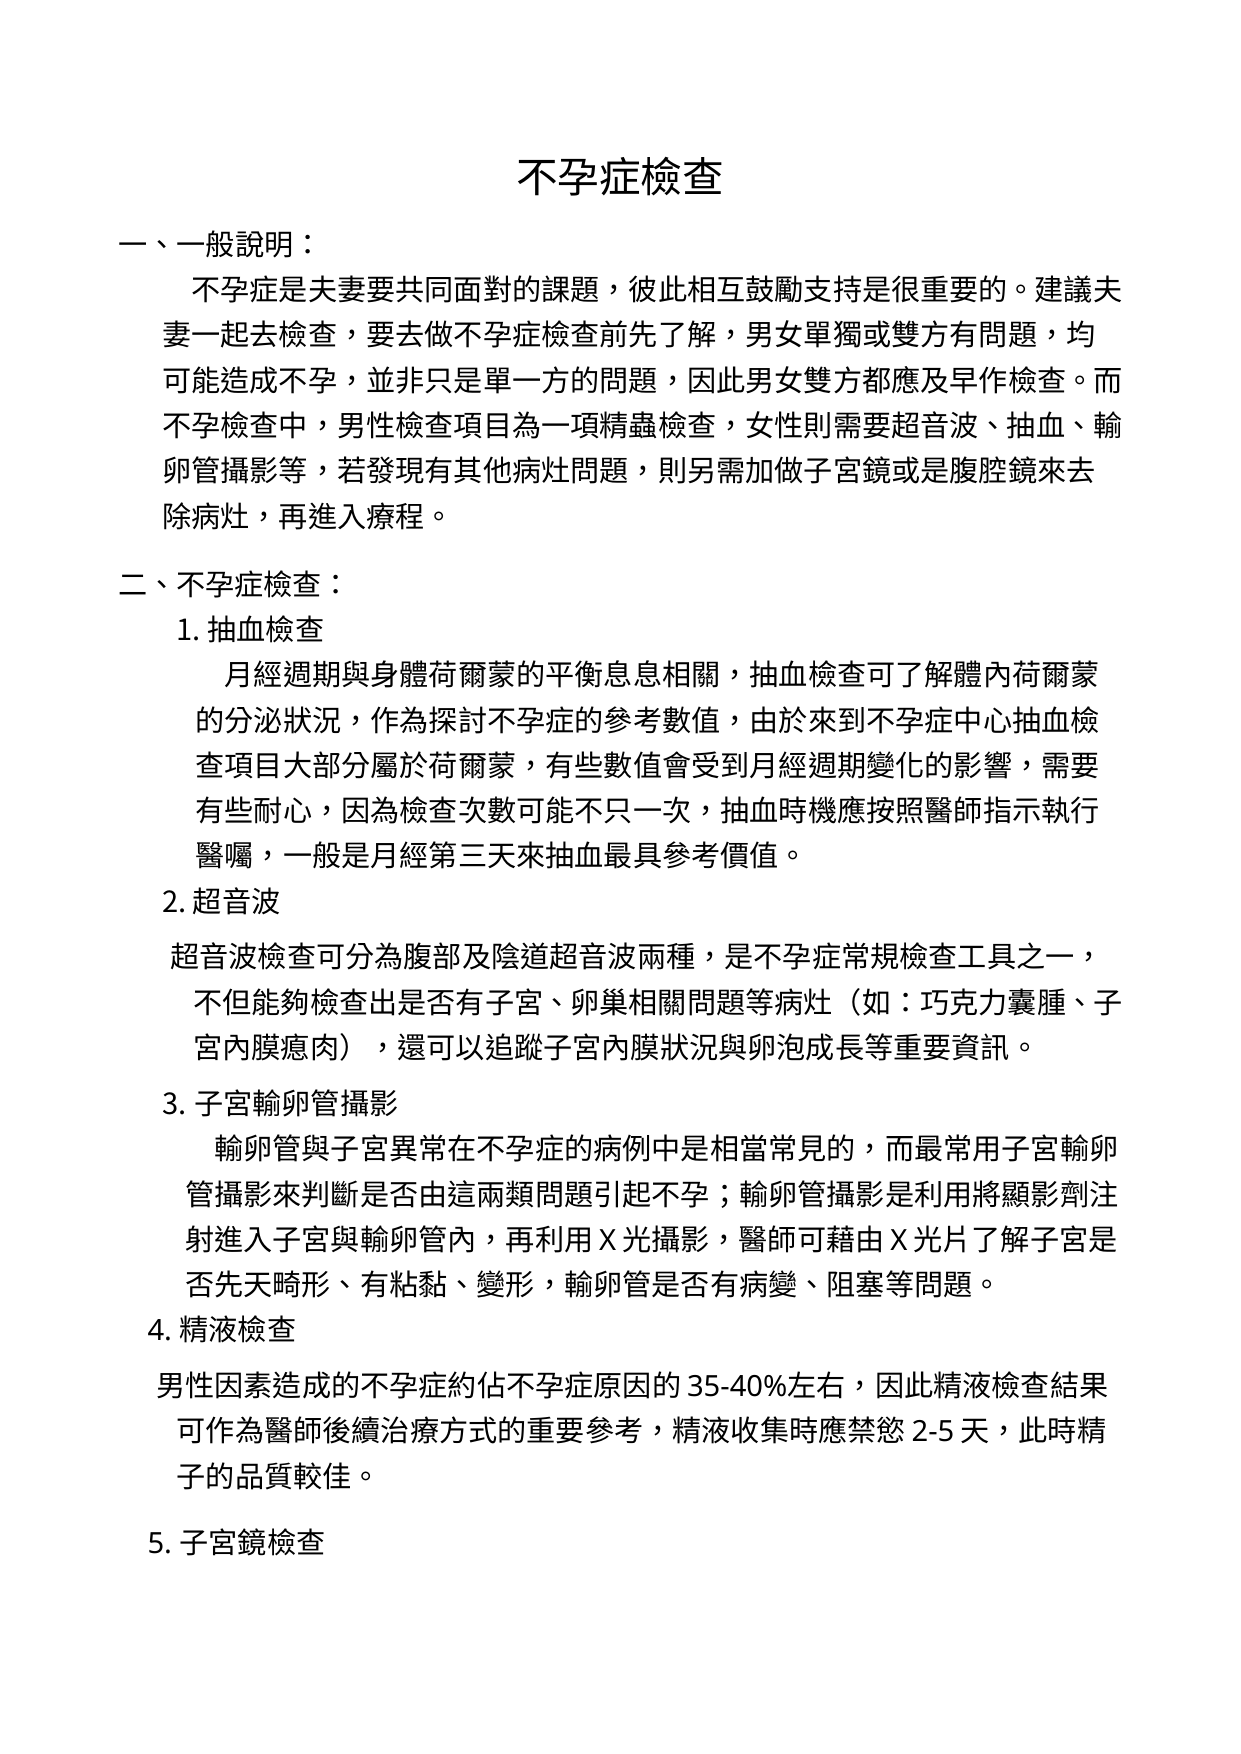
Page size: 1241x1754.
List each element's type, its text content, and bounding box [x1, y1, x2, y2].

text 2. 超音波 [118, 877, 1122, 922]
text 二、不孕症檢查： [118, 560, 1122, 605]
text 4. 精液檢查 [118, 1306, 1122, 1351]
text 男性因素造成的不孕症約佔不孕症原因的35-40%左右，因此精液檢查結果可作為醫師後續治療方式的重要參考，精液收集時應禁慾2-5天，此時精子的品質較佳。 [118, 1361, 1122, 1497]
text 超音波檢查可分為腹部及陰道超音波兩種，是不孕症常規檢查工具之一，不但能夠檢查出是否有子宮、卵巢相關問題等病灶（如：巧克力囊腫、子宮內膜瘜肉），還可以追蹤子宮內膜狀況與卵泡成長等重要資訊。 [118, 933, 1122, 1068]
text 3. 子宮輸卵管攝影 [162, 1079, 1122, 1124]
text 不孕症是夫妻要共同面對的課題，彼此相互鼓勵支持是很重要的。建議夫妻一起去檢查，要去做不孕症檢查前先了解，男女單獨或雙方有問題，均可能造成不孕，並非只是單一方的問題，因此男女雙方都應及早作檢查。而不孕檢查中，男性檢查項目為一項精蟲檢查，女性則需要超音波、抽血、輸卵管攝影等，若發現有其他病灶問題，則另需加做子宮鏡或是腹腔鏡來去除病灶，再進入療程。 [162, 265, 1122, 537]
text 輸卵管與子宮異常在不孕症的病例中是相當常見的，而最常用子宮輸卵管攝影來判斷是否由這兩類問題引起不孕；輸卵管攝影是利用將顯影劑注射進入子宮與輸卵管內，再利用X光攝影，醫師可藉由X光片了解子宮是否先天畸形、有粘黏、變形，輸卵管是否有病變、阻塞等問題。 [185, 1124, 1122, 1306]
text 月經週期與身體荷爾蒙的平衡息息相關，抽血檢查可了解體內荷爾蒙的分泌狀況，作為探討不孕症的參考數值，由於來到不孕症中心抽血檢查項目大部分屬於荷爾蒙，有些數值會受到月經週期變化的影響，需要有些耐心，因為檢查次數可能不只一次，抽血時機應按照醫師指示執行醫囑，一般是月經第三天來抽血最具參考價值。 [195, 650, 1122, 877]
text 1. 抽血檢查 [118, 605, 1122, 650]
text 5. 子宮鏡檢查 [118, 1518, 1122, 1563]
text 不孕症檢查 [118, 129, 1122, 220]
text 一、一般說明： [118, 220, 1122, 265]
